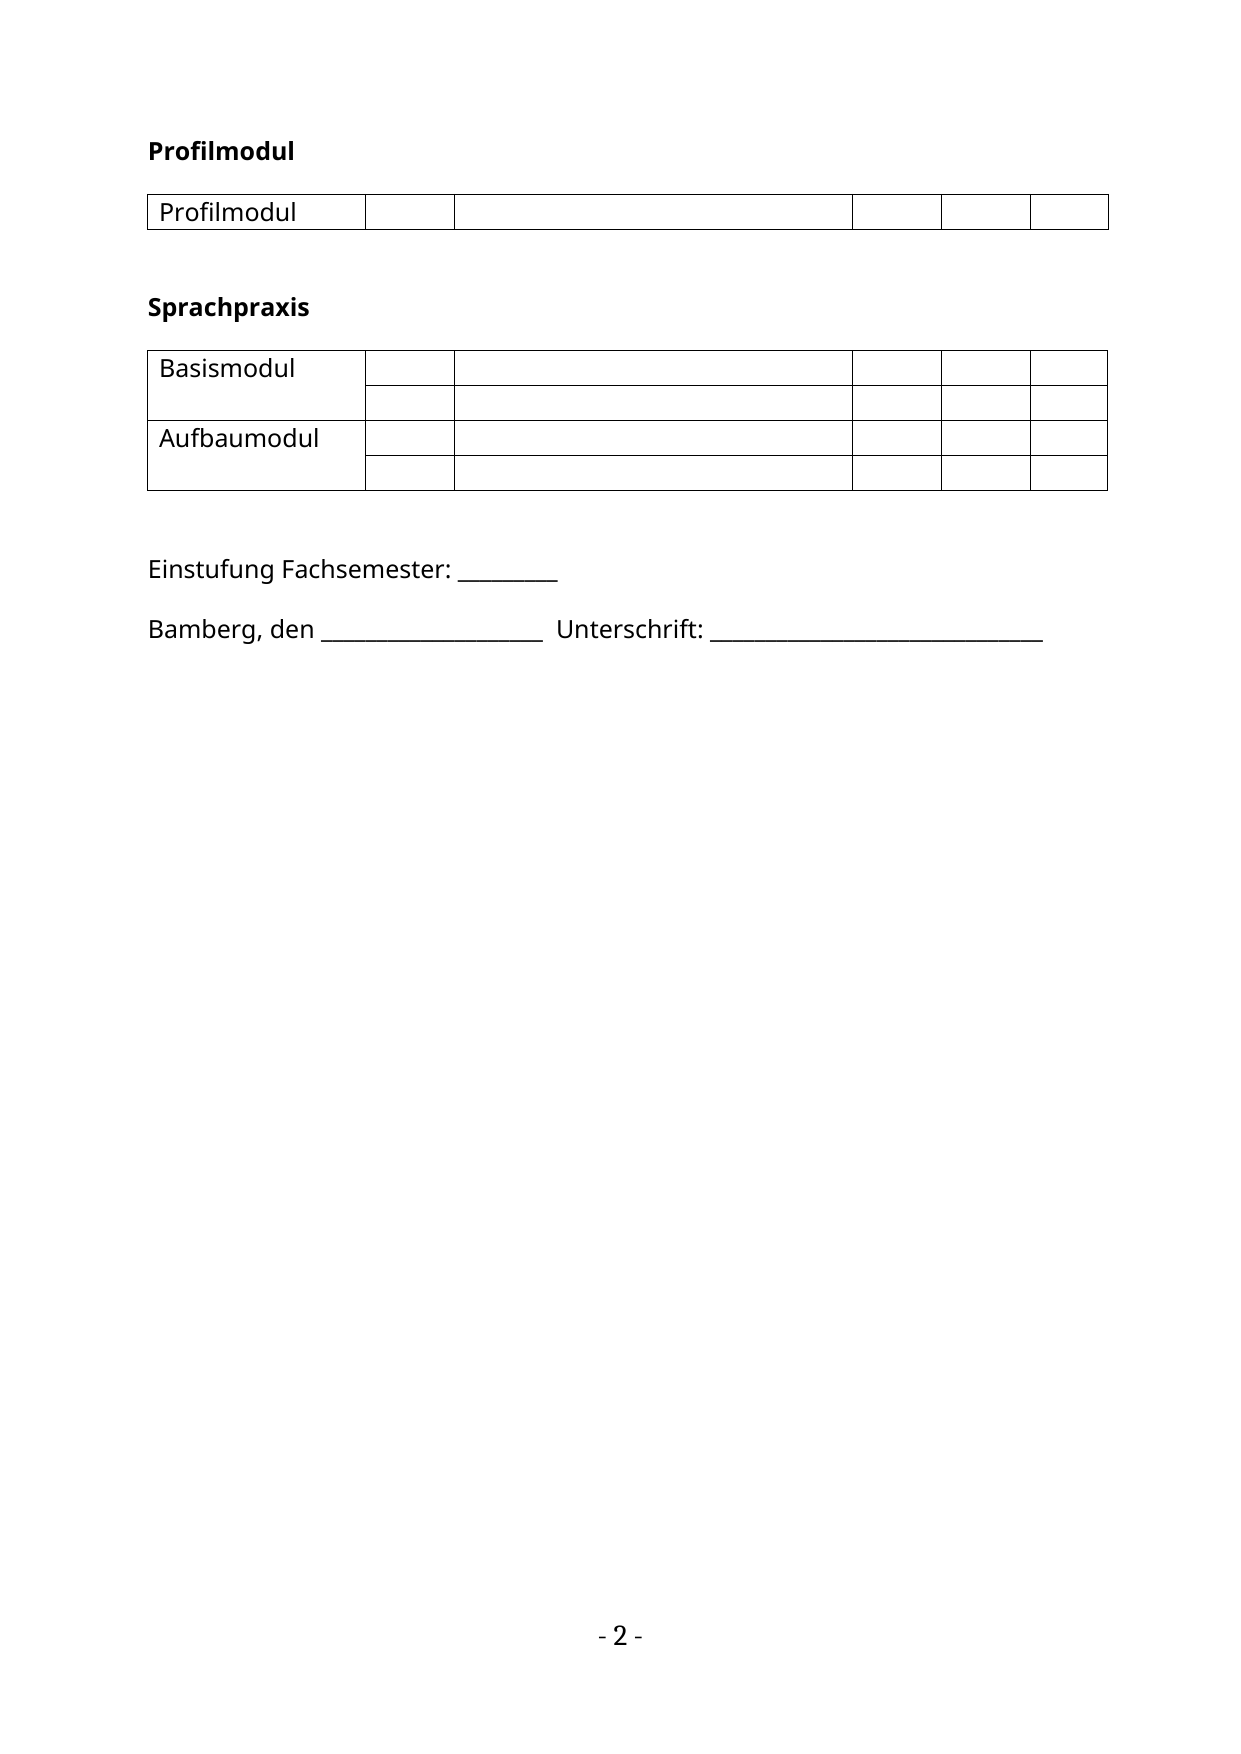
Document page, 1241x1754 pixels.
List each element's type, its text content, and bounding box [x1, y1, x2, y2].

table_header Basismodul [148, 351, 365, 420]
table_cell [455, 421, 852, 455]
table_cell [942, 386, 1030, 420]
table_cell [853, 421, 941, 455]
table_header [1031, 195, 1108, 229]
table_cell [1031, 386, 1107, 420]
table_header [942, 195, 1030, 229]
table_cell [942, 421, 1030, 455]
table_cell [1031, 421, 1107, 455]
table_header [366, 351, 454, 385]
table_header Profilmodul [148, 195, 365, 229]
table_header [455, 195, 852, 229]
table_cell [1031, 456, 1107, 490]
table_cell [366, 456, 454, 490]
table_cell [942, 456, 1030, 490]
table_cell [455, 386, 852, 420]
table_cell [853, 456, 941, 490]
table_cell [366, 386, 454, 420]
table_cell [366, 421, 454, 455]
table_header [942, 351, 1030, 385]
text Profilmodul [148, 134, 1093, 168]
text Einstufung Fachsemester: _________ [148, 551, 1093, 585]
text Bamberg, den ____________________ Unterschrift: ______________________________ [148, 611, 1093, 645]
text Sprachpraxis [148, 290, 1093, 324]
table_header [366, 195, 454, 229]
table_header [853, 351, 941, 385]
table_cell Aufbaumodul [148, 421, 365, 490]
table_cell [455, 456, 852, 490]
table_header [455, 351, 852, 385]
table_header [853, 195, 941, 229]
table_header [1031, 351, 1107, 385]
table_cell [853, 386, 941, 420]
